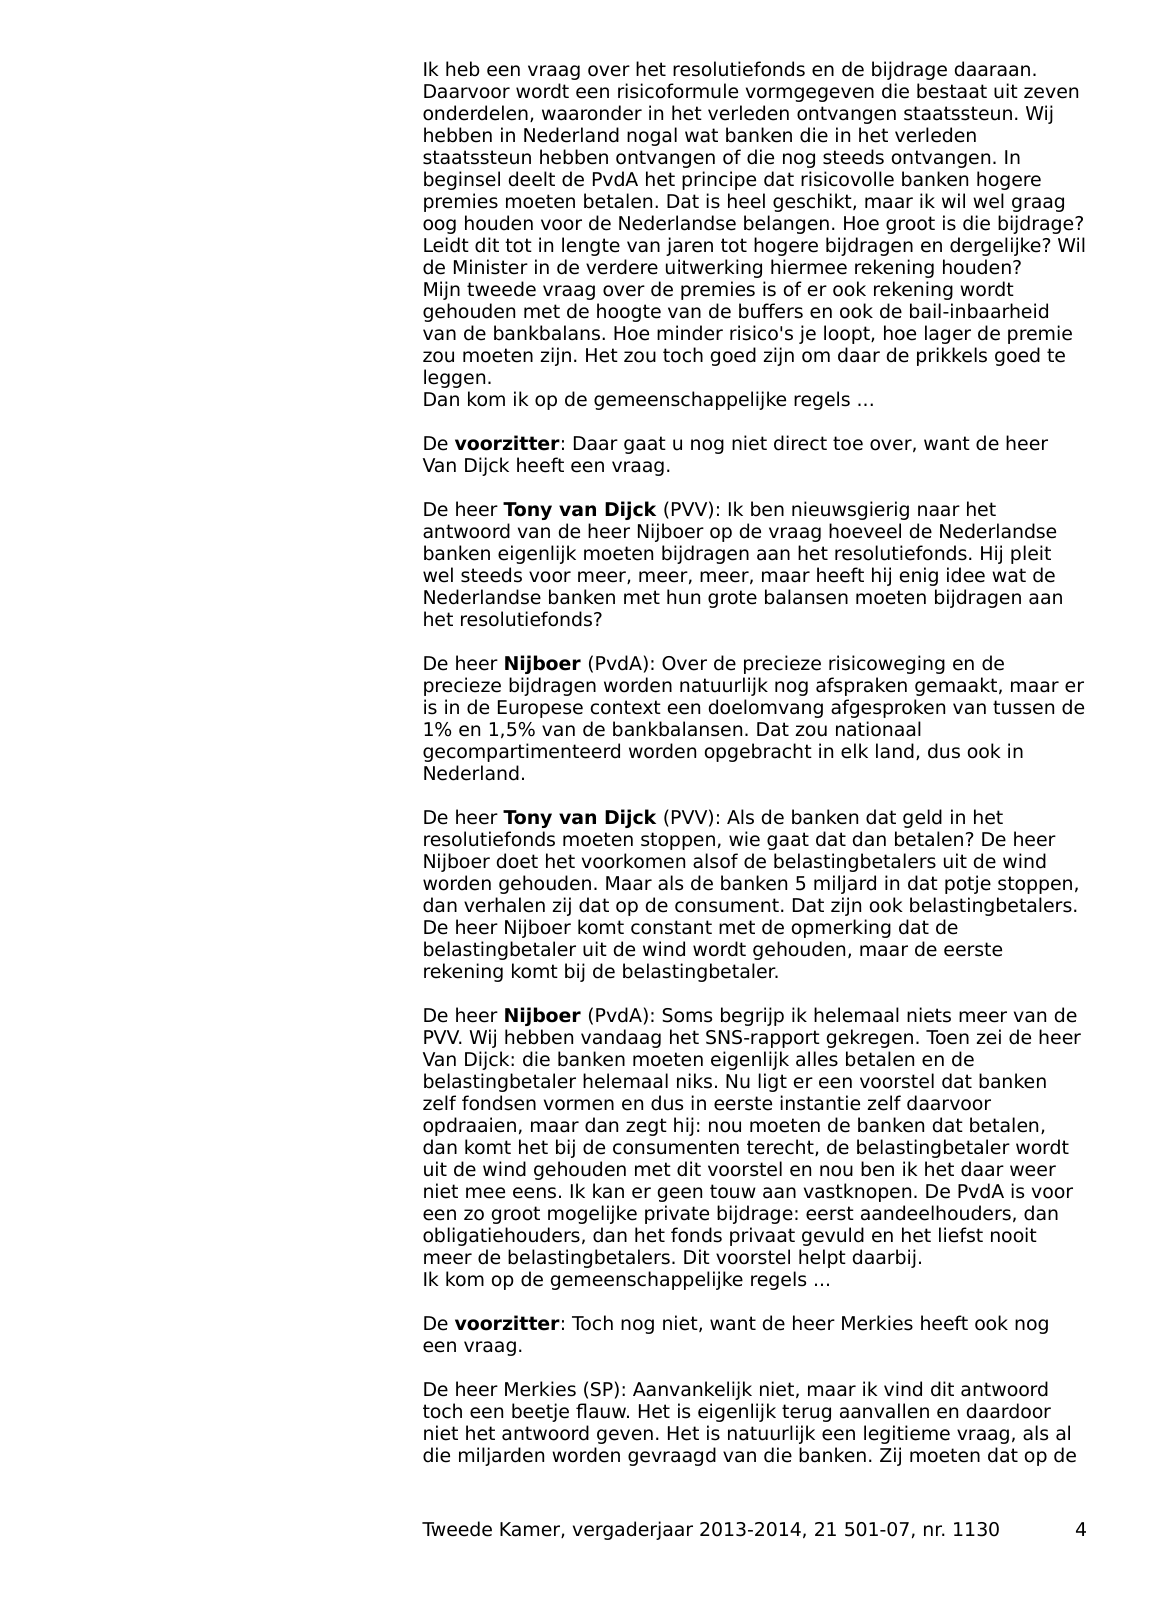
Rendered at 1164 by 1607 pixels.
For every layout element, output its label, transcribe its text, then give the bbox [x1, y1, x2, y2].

text Mijn tweede vraag over de premies is of er ook rekening wordt gehouden met de hoogte van de buffers en ook de bail-inbaarheid van de bankbalans. Hoe minder risico's je loopt, hoe lager de premie zou moeten zijn. Het zou toch goed zijn om daar de prikkels goed te leggen. [422, 279, 1087, 389]
text De voorzitter: Toch nog niet, want de heer Merkies heeft ook nog een vraag. [422, 1313, 1087, 1357]
text De voorzitter: Daar gaat u nog niet direct toe over, want de heer Van Dijck heeft een vraag. [422, 433, 1087, 477]
text Ik kom op de gemeenschappelijke regels ... [422, 1269, 1087, 1291]
text De heer Nijboer (PvdA): Soms begrijp ik helemaal niets meer van de PVV. Wij hebben vandaag het SNS-rapport gekregen. Toen zei de heer Van Dijck: die banken moeten eigenlijk alles betalen en de belastingbetaler helemaal niks. Nu ligt er een voorstel dat banken zelf fondsen vormen en dus in eerste instantie zelf daarvoor opdraaien, maar dan zegt hij: nou moeten de banken dat betalen, dan komt het bij de consumenten terecht, de belastingbetaler wordt uit de wind gehouden met dit voorstel en nou ben ik het daar weer niet mee eens. Ik kan er geen touw aan vastknopen. De PvdA is voor een zo groot mogelijke private bijdrage: eerst aandeelhouders, dan obligatiehouders, dan het fonds privaat gevuld en het liefst nooit meer de belastingbetalers. Dit voorstel helpt daarbij. [422, 1005, 1087, 1269]
text Dan kom ik op de gemeenschappelijke regels ... [422, 389, 1087, 411]
text De heer Tony van Dijck (PVV): Ik ben nieuwsgierig naar het antwoord van de heer Nijboer op de vraag hoeveel de Nederlandse banken eigenlijk moeten bijdragen aan het resolutiefonds. Hij pleit wel steeds voor meer, meer, meer, maar heeft hij enig idee wat de Nederlandse banken met hun grote balansen moeten bijdragen aan het resolutiefonds? [422, 499, 1087, 631]
text De heer Merkies (SP): Aanvankelijk niet, maar ik vind dit antwoord toch een beetje flauw. Het is eigenlijk terug aanvallen en daardoor niet het antwoord geven. Het is natuurlijk een legitieme vraag, als al die miljarden worden gevraagd van die banken. Zij moeten dat op de [422, 1379, 1087, 1467]
text De heer Nijboer (PvdA): Over de precieze risicoweging en de precieze bijdragen worden natuurlijk nog afspraken gemaakt, maar er is in de Europese context een doelomvang afgesproken van tussen de 1% en 1,5% van de bankbalansen. Dat zou nationaal gecompartimenteerd worden opgebracht in elk land, dus ook in Nederland. [422, 653, 1087, 785]
text Ik heb een vraag over het resolutiefonds en de bijdrage daaraan. Daarvoor wordt een risicoformule vormgegeven die bestaat uit zeven onderdelen, waaronder in het verleden ontvangen staatssteun. Wij hebben in Nederland nogal wat banken die in het verleden staatssteun hebben ontvangen of die nog steeds ontvangen. In beginsel deelt de PvdA het principe dat risicovolle banken hogere premies moeten betalen. Dat is heel geschikt, maar ik wil wel graag oog houden voor de Nederlandse belangen. Hoe groot is die bijdrage? Leidt dit tot in lengte van jaren tot hogere bijdragen en dergelijke? Wil de Minister in de verdere uitwerking hiermee rekening houden? [422, 59, 1087, 279]
text De heer Tony van Dijck (PVV): Als de banken dat geld in het resolutiefonds moeten stoppen, wie gaat dat dan betalen? De heer Nijboer doet het voorkomen alsof de belastingbetalers uit de wind worden gehouden. Maar als de banken 5 miljard in dat potje stoppen, dan verhalen zij dat op de consument. Dat zijn ook belastingbetalers. De heer Nijboer komt constant met de opmerking dat de belastingbetaler uit de wind wordt gehouden, maar de eerste rekening komt bij de belastingbetaler. [422, 807, 1087, 983]
